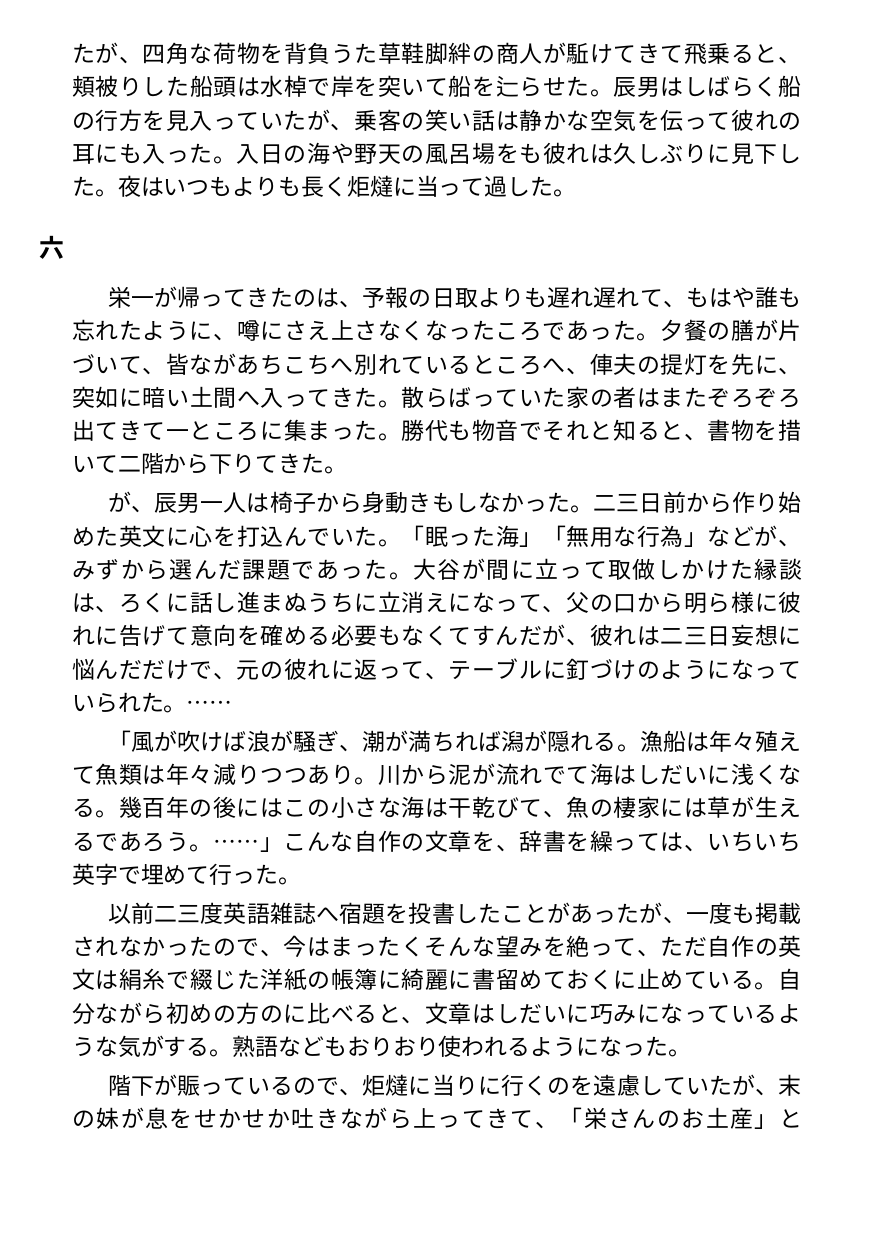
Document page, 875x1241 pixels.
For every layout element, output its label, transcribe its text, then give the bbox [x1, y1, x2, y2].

text 以前二三度英語雑誌へ宿題を投書したことがあったが、一度も掲載されなかったので、今はまったくそんな望みを絶って、ただ自作の英文は絹糸で綴じた洋紙の帳簿に綺麗に書留めておくに止めている。自分ながら初めの方のに比べると、文章はしだいに巧みになっているような気がする。熟語などもおりおり使われるようになった。 [72, 896, 802, 1062]
text が、辰男一人は椅子から身動きもしなかった。二三日前から作り始めた英文に心を打込んでいた。「眠った海」「無用な行為」などが、みずから選んだ課題であった。大谷が間に立って取做しかけた縁談は、ろくに話し進まぬうちに立消えになって、父の口から明ら様に彼れに告げて意向を確める必要もなくてすんだが、彼れは二三日妄想に悩んだだけで、元の彼れに返って、テーブルに釘づけのようになっていられた。…… [72, 485, 802, 718]
text たが、四角な荷物を背負うた草鞋脚絆の商人が駈けてきて飛乗ると、頬被りした船頭は水棹で岸を突いて船を辷らせた。辰男はしばらく船の行方を見入っていたが、乗客の笑い話は静かな空気を伝って彼れの耳にも入った。入日の海や野天の風呂場をも彼れは久しぶりに見下した。夜はいつもよりも長く炬燵に当って過した。 [72, 36, 802, 202]
text 栄一が帰ってきたのは、予報の日取よりも遅れ遅れて、もはや誰も忘れたように、噂にさえ上さなくなったころであった。夕餐の膳が片づいて、皆ながあちこちへ別れているところへ、俥夫の提灯を先に、突如に暗い土間へ入ってきた。散らばっていた家の者はまたぞろぞろ出てきて一ところに集まった。勝代も物音でそれと知ると、書物を措いて二階から下りてきた。 [72, 280, 802, 479]
text 階下が賑っているので、炬燵に当りに行くのを遠慮していたが、末の妹が息をせかせか吐きながら上ってきて、「栄さんのお土産」と [72, 1068, 802, 1134]
subtitle 六 [36, 226, 838, 268]
text 「風が吹けば浪が騒ぎ、潮が満ちれば潟が隠れる。漁船は年々殖えて魚類は年々減りつつあり。川から泥が流れでて海はしだいに浅くなる。幾百年の後にはこの小さな海は干乾びて、魚の棲家には草が生えるであろう。……」こんな自作の文章を、辞書を繰っては、いちいち英字で埋めて行った。 [72, 724, 802, 890]
